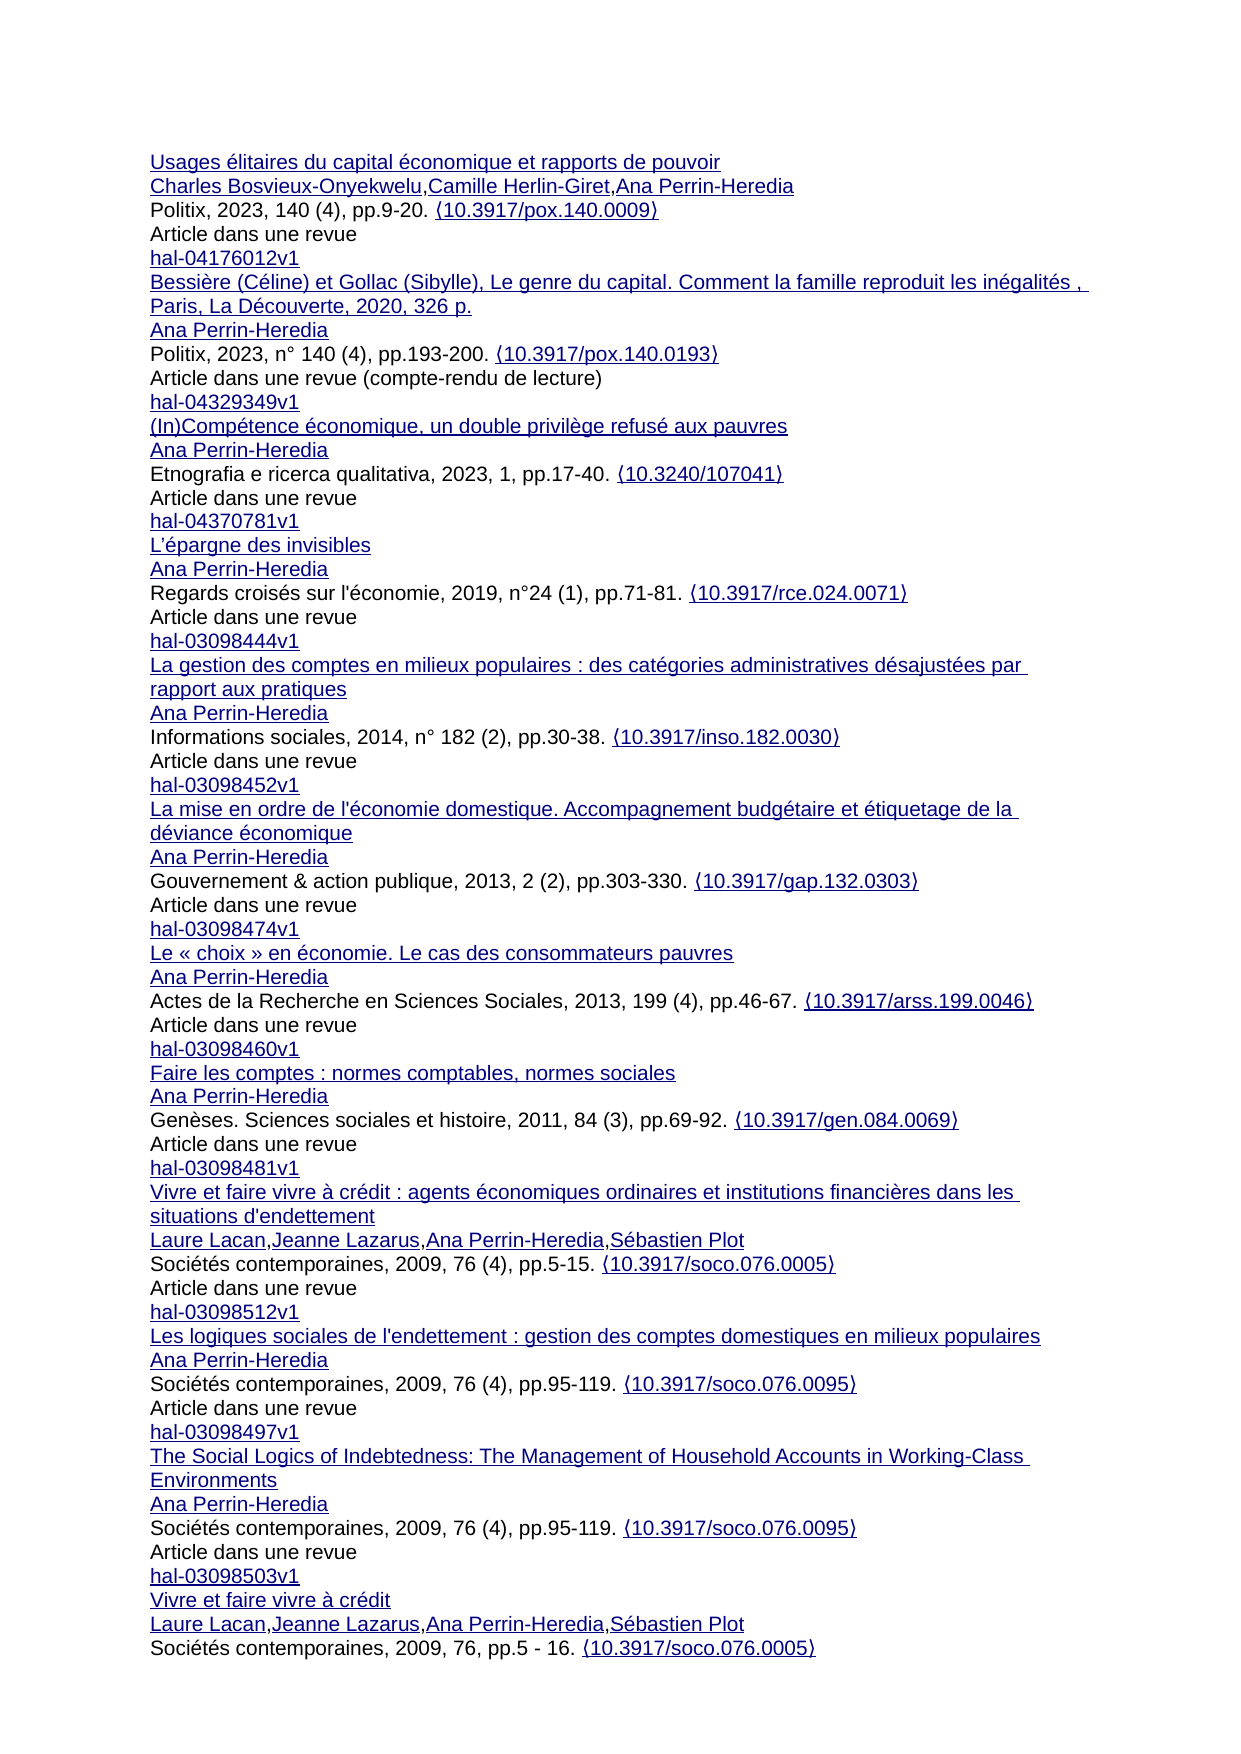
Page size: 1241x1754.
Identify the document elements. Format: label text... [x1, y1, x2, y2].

table_cell Vivre et faire vivre à crédit Laure Lacan,Jeanne Lazarus,Ana Perrin-Heredia,Sébastien Plot Sociétés contemporaines, 2009, 76, pp.5 - 16. ⟨10.3917/soco.076.0005⟩ [150, 1588, 1090, 1659]
table_cell Faire les comptes : normes comptables, normes sociales Ana Perrin-Heredia Genèses. Sciences sociales et histoire, 2011, 84 (3), pp.69-92. ⟨10.3917/gen.084.0069⟩ Article dans une revue hal-03098481v1 [150, 1060, 1090, 1180]
table_cell Les logiques sociales de l'endettement : gestion des comptes domestiques en milieux populaires Ana Perrin-Heredia Sociétés contemporaines, 2009, 76 (4), pp.95-119. ⟨10.3917/soco.076.0095⟩ Article dans une revue hal-03098497v1 [150, 1324, 1090, 1444]
table_cell La mise en ordre de l'économie domestique. Accompagnement budgétaire et étiquetage de la déviance économique Ana Perrin-Heredia Gouvernement & action publique, 2013, 2 (2), pp.303-330. ⟨10.3917/gap.132.0303⟩ Article dans une revue hal-03098474v1 [150, 797, 1090, 941]
table_cell Vivre et faire vivre à crédit : agents économiques ordinaires et institutions financières dans les situations d'endettement Laure Lacan,Jeanne Lazarus,Ana Perrin-Heredia,Sébastien Plot Sociétés contemporaines, 2009, 76 (4), pp.5-15. ⟨10.3917/soco.076.0005⟩ Article dans une revue hal-03098512v1 [150, 1180, 1090, 1324]
table_cell Le « choix » en économie. Le cas des consommateurs pauvres Ana Perrin-Heredia Actes de la Recherche en Sciences Sociales, 2013, 199 (4), pp.46-67. ⟨10.3917/arss.199.0046⟩ Article dans une revue hal-03098460v1 [150, 941, 1090, 1060]
table_cell (In)Compétence économique, un double privilège refusé aux pauvres Ana Perrin-Heredia Etnografia e ricerca qualitativa, 2023, 1, pp.17-40. ⟨10.3240/107041⟩ Article dans une revue hal-04370781v1 [150, 414, 1090, 533]
table_cell Bessière (Céline) et Gollac (Sibylle), Le genre du capital. Comment la famille reproduit les inégalités , Paris, La Découverte, 2020, 326 p. Ana Perrin-Heredia Politix, 2023, n° 140 (4), pp.193-200. ⟨10.3917/pox.140.0193⟩ Article dans une revue (compte-rendu de lecture) hal-04329349v1 [150, 270, 1090, 413]
table_cell La gestion des comptes en milieux populaires : des catégories administratives désajustées par rapport aux pratiques Ana Perrin-Heredia Informations sociales, 2014, n° 182 (2), pp.30-38. ⟨10.3917/inso.182.0030⟩ Article dans une revue hal-03098452v1 [150, 653, 1090, 797]
table_cell The Social Logics of Indebtedness: The Management of Household Accounts in Working-Class Environments Ana Perrin-Heredia Sociétés contemporaines, 2009, 76 (4), pp.95-119. ⟨10.3917/soco.076.0095⟩ Article dans une revue hal-03098503v1 [150, 1444, 1090, 1587]
table_cell L’épargne des invisibles Ana Perrin-Heredia Regards croisés sur l'économie, 2019, n°24 (1), pp.71-81. ⟨10.3917/rce.024.0071⟩ Article dans une revue hal-03098444v1 [150, 533, 1090, 653]
table_cell Usages élitaires du capital économique et rapports de pouvoir Charles Bosvieux-Onyekwelu,Camille Herlin-Giret,Ana Perrin-Heredia Politix, 2023, 140 (4), pp.9-20. ⟨10.3917/pox.140.0009⟩ Article dans une revue hal-04176012v1 [150, 150, 1090, 270]
